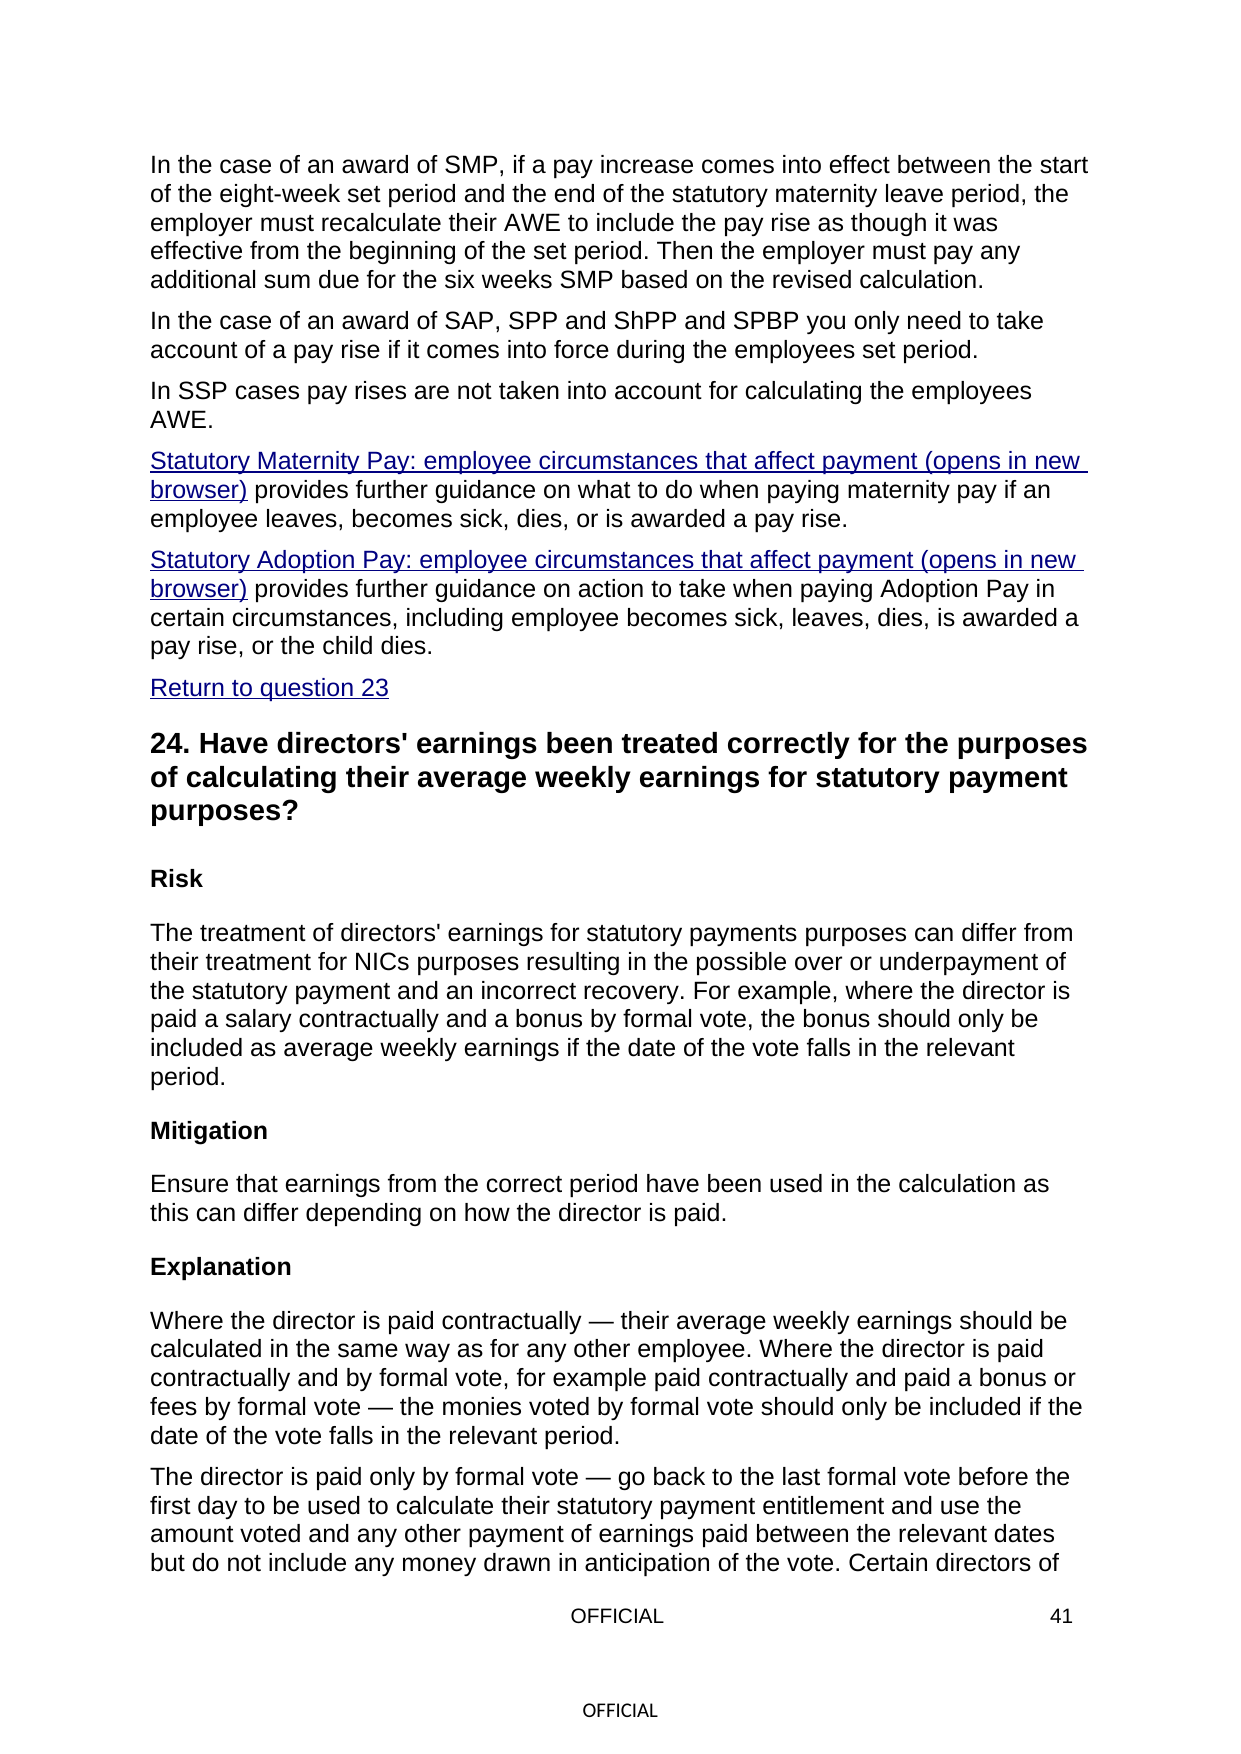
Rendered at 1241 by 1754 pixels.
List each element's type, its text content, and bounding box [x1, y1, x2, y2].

text The treatment of directors' earnings for statutory payments purposes can differ from their treatment for NICs purposes resulting in the possible over or underpayment of the statutory payment and an incorrect recovery. For example, where the director is paid a salary contractually and a bonus by formal vote, the bonus should only be included as average weekly earnings if the date of the vote falls in the relevant period. [150, 918, 1090, 1091]
subtitle Mitigation [150, 1116, 1090, 1144]
text Where the director is paid contractually — their average weekly earnings should be calculated in the same way as for any other employee. Where the director is paid contractually and by formal vote, for example paid contractually and paid a bonus or fees by formal vote — the monies voted by formal vote should only be included if the date of the vote falls in the relevant period. [150, 1306, 1090, 1449]
text Statutory Adoption Pay: employee circumstances that affect payment (opens in new browser) provides further guidance on action to take when paying Adoption Pay in certain circumstances, including employee becomes sick, leaves, dies, is awarded a pay rise, or the child dies. [150, 545, 1090, 660]
text In SSP cases pay rises are not taken into account for calculating the employees AWE. [150, 376, 1090, 434]
text Ensure that earnings from the correct period have been used in the calculation as this can differ depending on how the director is paid. [150, 1169, 1090, 1227]
subtitle 24. Have directors' earnings been treated correctly for the purposes of calculating their average weekly earnings for statutory payment purposes? [150, 726, 1090, 827]
text The director is paid only by formal vote — go back to the last formal vote before the first day to be used to calculate their statutory payment entitlement and use the amount voted and any other payment of earnings paid between the relevant dates but do not include any money drawn in anticipation of the vote. Certain directors of [150, 1462, 1090, 1577]
subtitle Risk [150, 864, 1090, 893]
text In the case of an award of SMP, if a pay increase comes into effect between the start of the eight-week set period and the end of the statutory maternity leave period, the employer must recalculate their AWE to include the pay rise as though it was effective from the beginning of the set period. Then the employer must pay any additional sum due for the six weeks SMP based on the revised calculation. [150, 150, 1090, 294]
subtitle Explanation [150, 1252, 1090, 1281]
text Return to question 23 [150, 672, 1090, 701]
text Statutory Maternity Pay: employee circumstances that affect payment (opens in new browser) provides further guidance on what to do when paying maternity pay if an employee leaves, becomes sick, dies, or is awarded a pay rise. [150, 446, 1090, 532]
text In the case of an award of SAP, SPP and ShPP and SPBP you only need to take account of a pay rise if it comes into force during the employees set period. [150, 306, 1090, 364]
